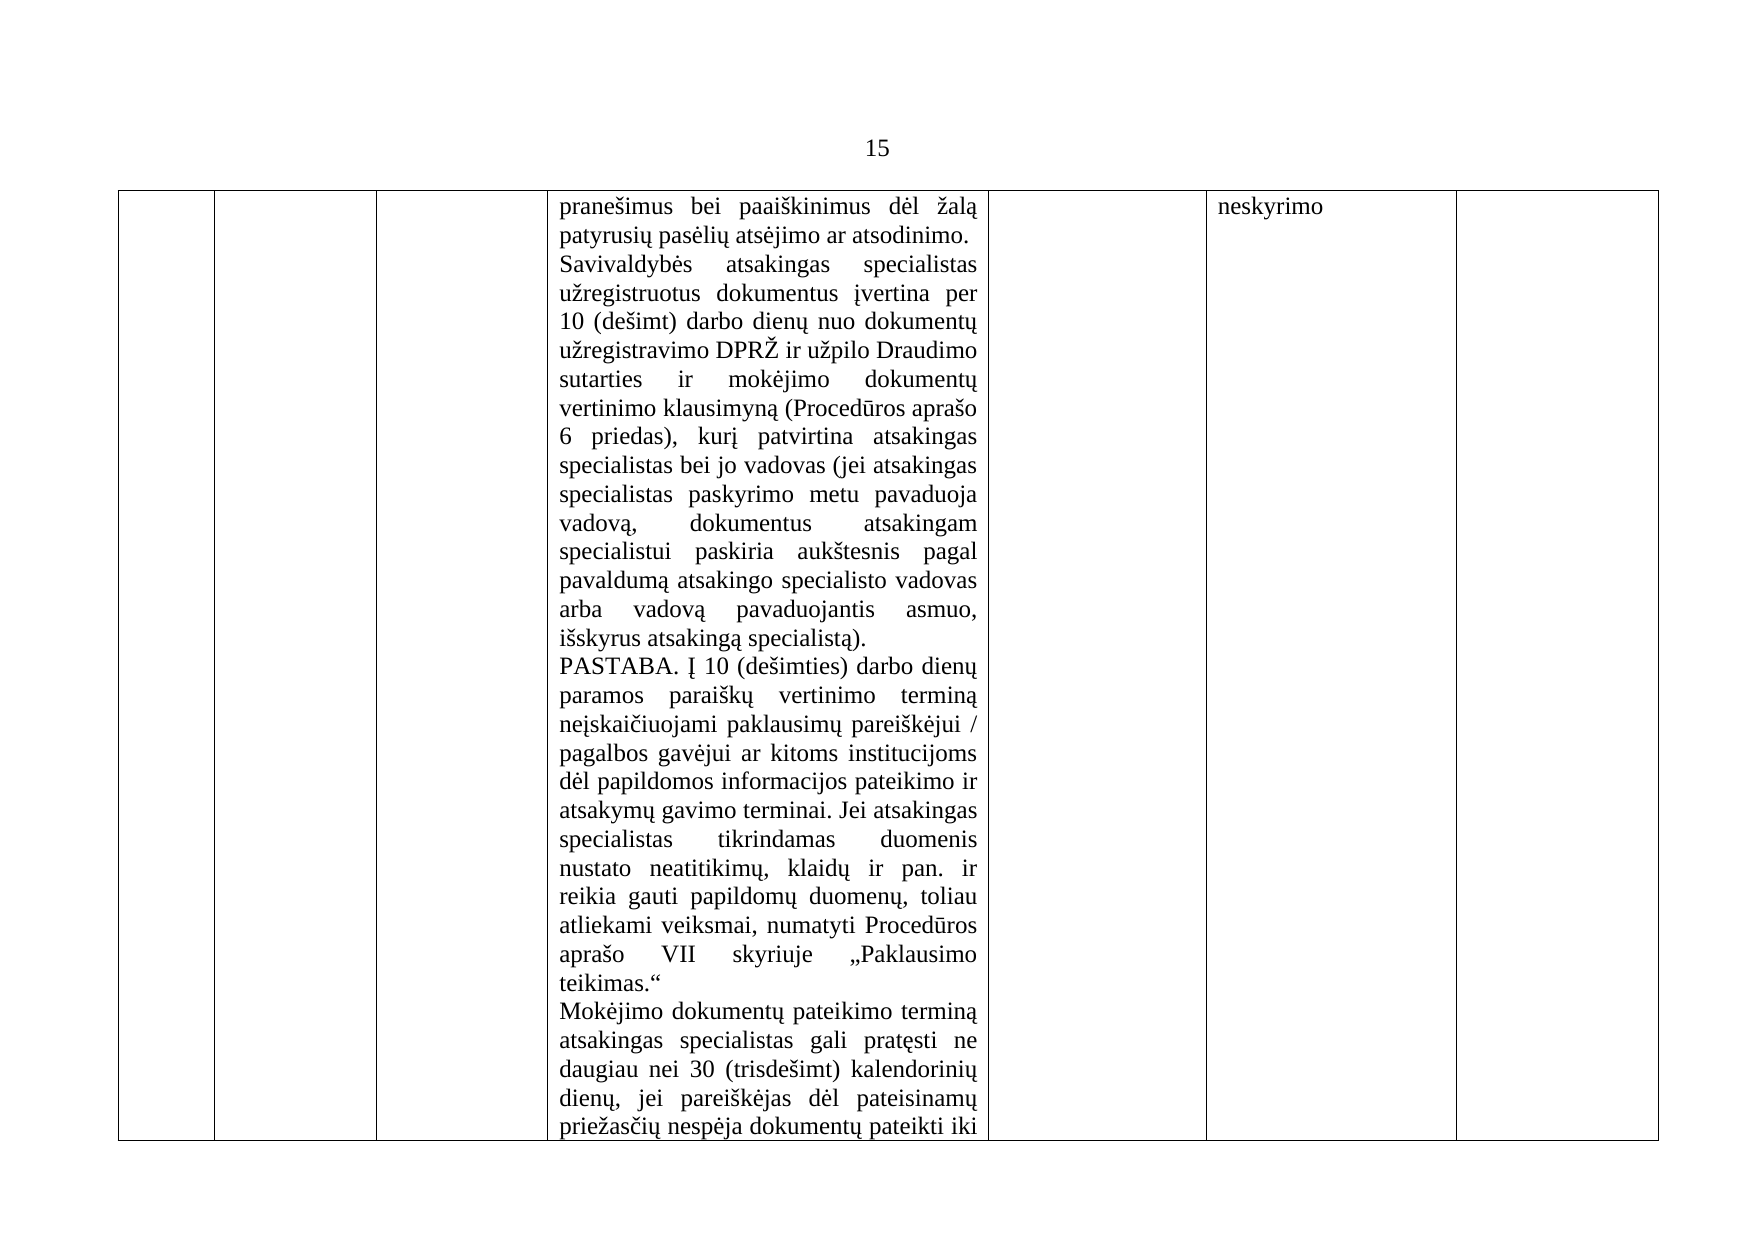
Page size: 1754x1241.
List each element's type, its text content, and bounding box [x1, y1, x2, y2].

table_cell [989, 191, 1206, 1140]
table_cell [119, 191, 214, 1140]
table_cell neskyrimo [1207, 191, 1456, 1140]
table_cell [1457, 191, 1658, 1140]
table_cell [215, 191, 376, 1140]
table_cell pranešimus bei paaiškinimus dėl žalą patyrusių pasėlių atsėjimo ar atsodinimo. Savivaldybės atsakingas specialistas užregistruotus dokumentus įvertina per 10 (dešimt) darbo dienų nuo dokumentų užregistravimo DPRŽ ir užpilo Draudimo sutarties ir mokėjimo dokumentų vertinimo klausimyną (Procedūros aprašo 6 priedas), kurį patvirtina atsakingas specialistas bei jo vadovas (jei atsakingas specialistas paskyrimo metu pavaduoja vadovą, dokumentus atsakingam specialistui paskiria aukštesnis pagal pavaldumą atsakingo specialisto vadovas arba vadovą pavaduojantis asmuo, išskyrus atsakingą specialistą). PASTABA. Į 10 (dešimties) darbo dienų paramos paraiškų vertinimo terminą neįskaičiuojami paklausimų pareiškėjui / pagalbos gavėjui ar kitoms institucijoms dėl papildomos informacijos pateikimo ir atsakymų gavimo terminai. Jei atsakingas specialistas tikrindamas duomenis nustato neatitikimų, klaidų ir pan. ir reikia gauti papildomų duomenų, toliau atliekami veiksmai, numatyti Procedūros aprašo VII skyriuje „Paklausimo teikimas.“ Mokėjimo dokumentų pateikimo terminą atsakingas specialistas gali pratęsti ne daugiau nei 30 (trisdešimt) kalendorinių dienų, jei pareiškėjas dėl pateisinamų priežasčių nespėja dokumentų pateikti iki [548, 191, 988, 1140]
table_cell [377, 191, 547, 1140]
